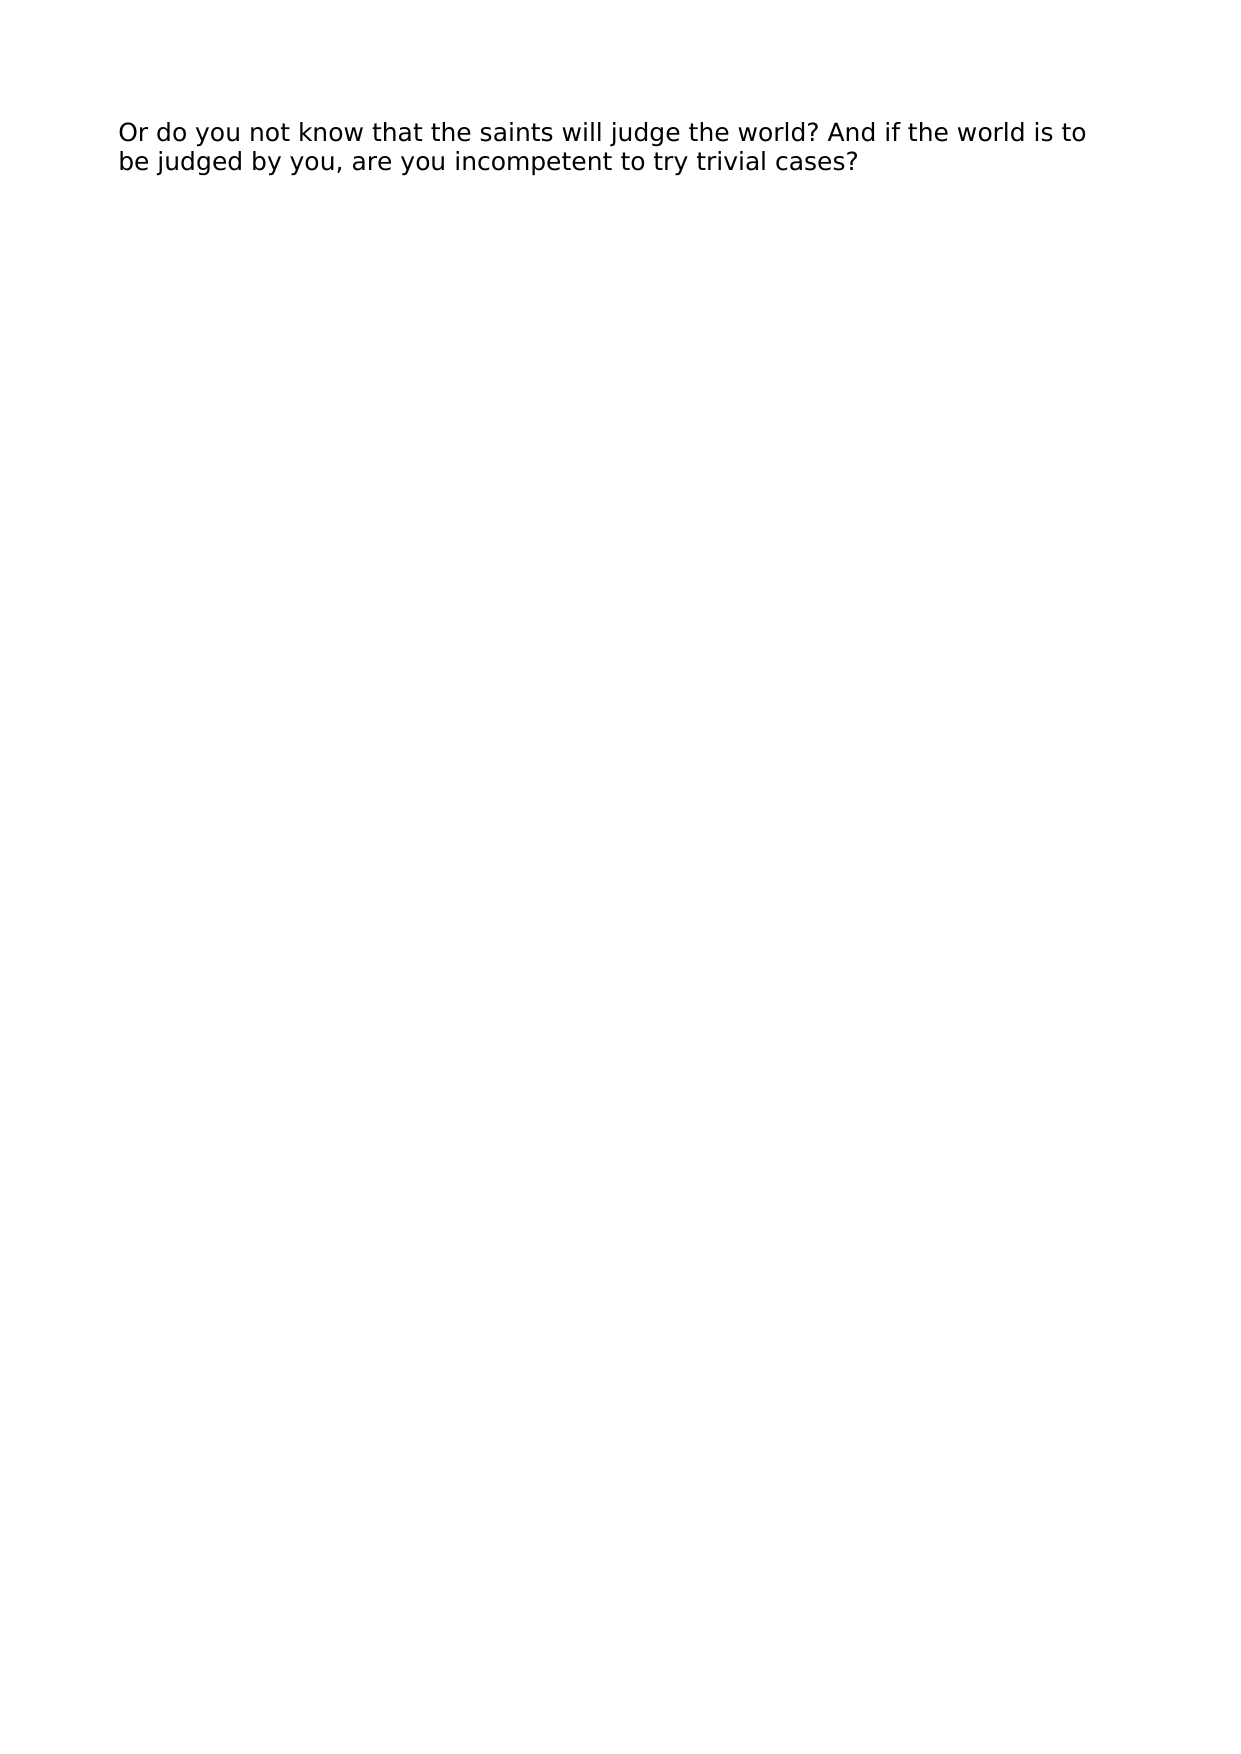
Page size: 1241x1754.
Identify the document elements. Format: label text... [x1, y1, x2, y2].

text Or do you not know that the saints will judge the world? And if the world is to be judged by you, are you incompetent to try trivial cases? [118, 118, 1122, 176]
